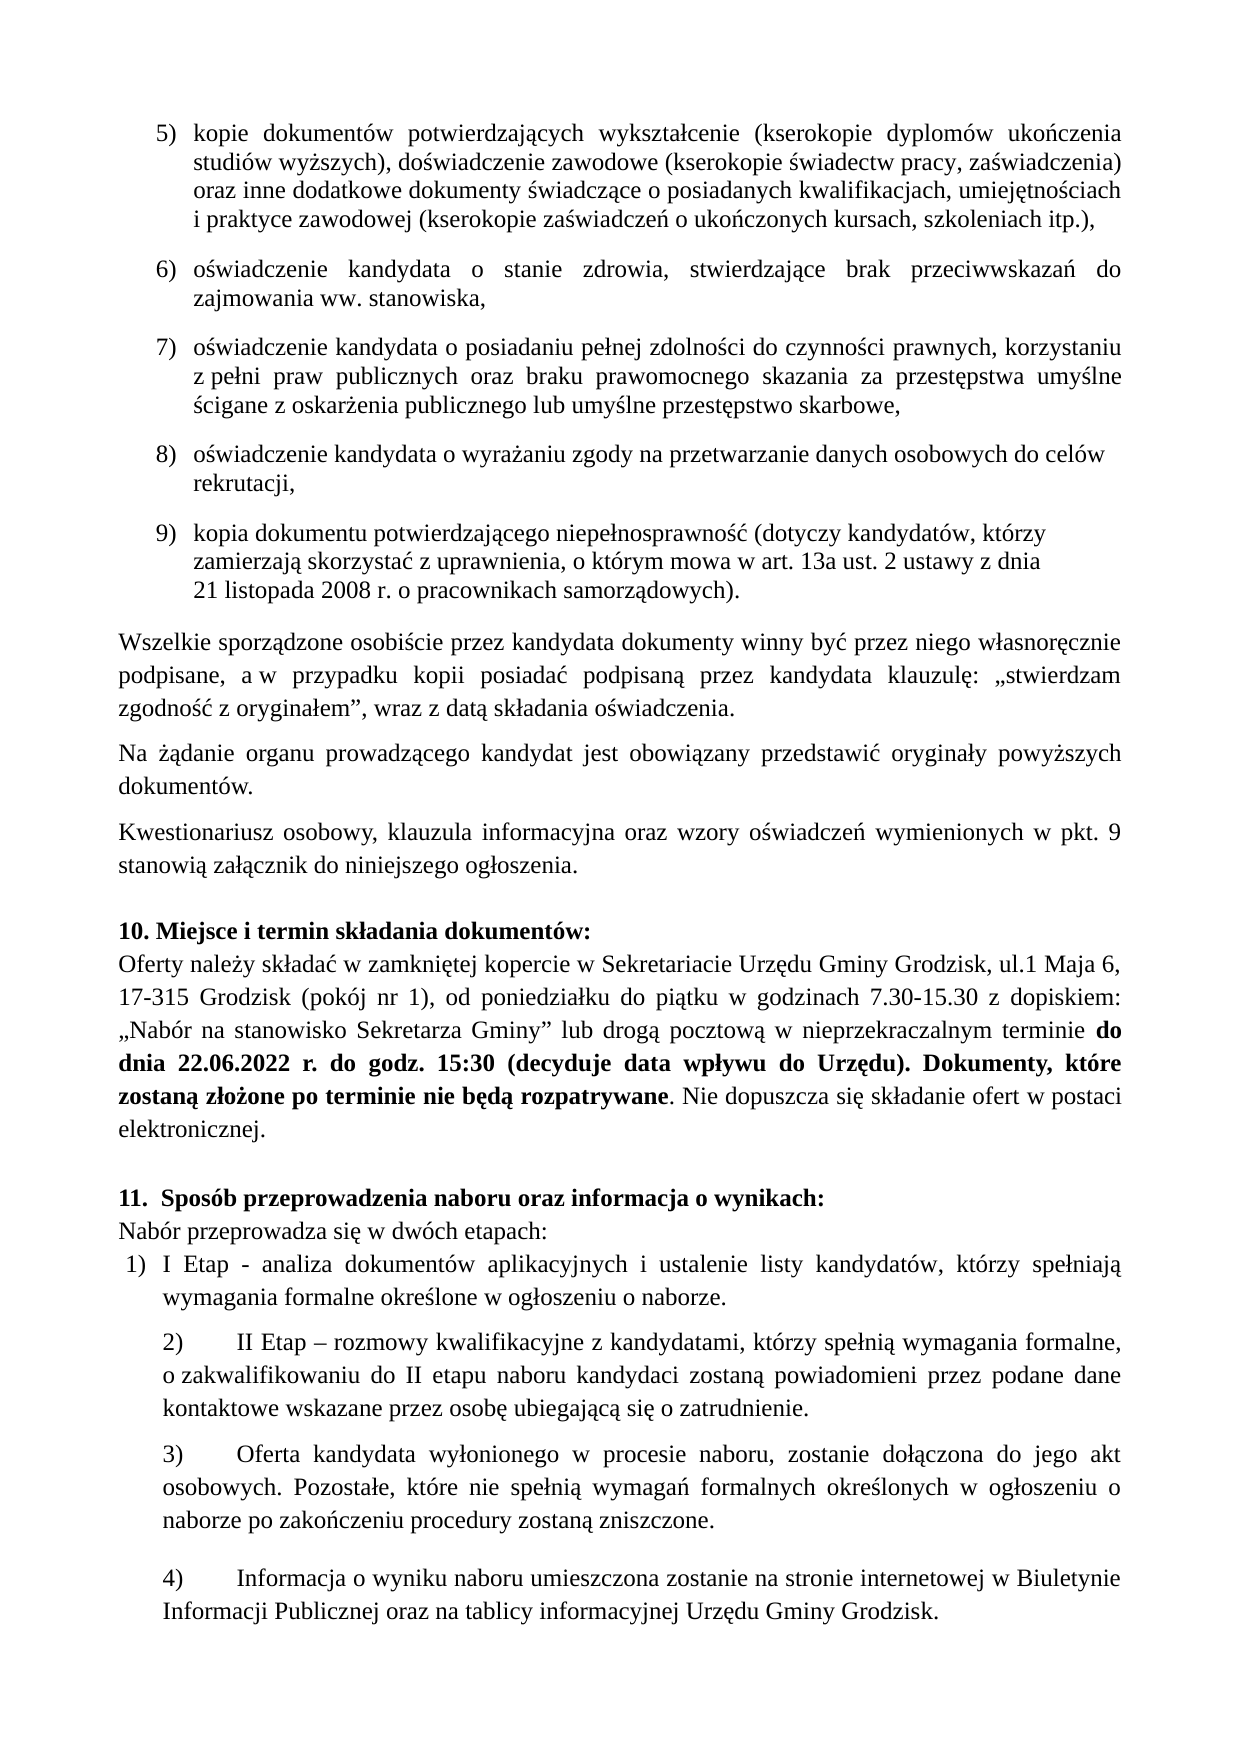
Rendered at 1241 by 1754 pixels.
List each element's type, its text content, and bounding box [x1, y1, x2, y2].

list I Etap - analiza dokumentów aplikacyjnych i ustalenie listy kandydatów, którzy spełniają wymagania formalne określone w ogłoszeniu o naborze. [125, 1249, 1122, 1311]
list oświadczenie kandydata o posiadaniu pełnej zdolności do czynności prawnych, korzystaniu z pełni praw publicznych oraz braku prawomocnego skazania za przestępstwa umyślne ścigane z oskarżenia publicznego lub umyślne przestępstwo skarbowe, [156, 332, 1122, 418]
list oświadczenie kandydata o wyrażaniu zgody na przetwarzanie danych osobowych do celów rekrutacji, [156, 439, 1122, 497]
text 11. Sposób przeprowadzenia naboru oraz informacja o wynikach: [118, 1183, 1122, 1212]
text Nabór przeprowadza się w dwóch etapach: [118, 1216, 1122, 1245]
list II Etap – rozmowy kwalifikacyjne z kandydatami, którzy spełnią wymagania formalne, o zakwalifikowaniu do II etapu naboru kandydaci zostaną powiadomieni przez podane dane kontaktowe wskazane przez osobę ubiegającą się o zatrudnienie. [162, 1327, 1122, 1422]
text Kwestionariusz osobowy, klauzula informacyjna oraz wzory oświadczeń wymienionych w pkt. 9 stanowią załącznik do niniejszego ogłoszenia. [118, 817, 1122, 879]
text Wszelkie sporządzone osobiście przez kandydata dokumenty winny być przez niego własnoręcznie podpisane, a w przypadku kopii posiadać podpisaną przez kandydata klauzulę: „stwierdzam zgodność z oryginałem”, wraz z datą składania oświadczenia. [118, 627, 1122, 722]
list kopia dokumentu potwierdzającego niepełnosprawność (dotyczy kandydatów, którzy zamierzają skorzystać z uprawnienia, o którym mowa w art. 13a ust. 2 ustawy z dnia 21 listopada 2008 r. o pracownikach samorządowych). [156, 518, 1122, 604]
text 10. Miejsce i termin składania dokumentów: [118, 916, 1122, 945]
list kopie dokumentów potwierdzających wykształcenie (kserokopie dyplomów ukończenia studiów wyższych), doświadczenie zawodowe (kserokopie świadectw pracy, zaświadczenia) oraz inne dodatkowe dokumenty świadczące o posiadanych kwalifikacjach, umiejętnościach i praktyce zawodowej (kserokopie zaświadczeń o ukończonych kursach, szkoleniach itp.), [156, 118, 1122, 233]
text Na żądanie organu prowadzącego kandydat jest obowiązany przedstawić oryginały powyższych dokumentów. [118, 738, 1122, 800]
list Informacja o wyniku naboru umieszczona zostanie na stronie internetowej w Biuletynie Informacji Publicznej oraz na tablicy informacyjnej Urzędu Gminy Grodzisk. [162, 1563, 1122, 1625]
list oświadczenie kandydata o stanie zdrowia, stwierdzające brak przeciwwskazań do zajmowania ww. stanowiska, [156, 254, 1122, 311]
list Oferta kandydata wyłonionego w procesie naboru, zostanie dołączona do jego akt osobowych. Pozostałe, które nie spełnią wymagań formalnych określonych w ogłoszeniu o naborze po zakończeniu procedury zostaną zniszczone. [162, 1439, 1122, 1534]
text Oferty należy składać w zamkniętej kopercie w Sekretariacie Urzędu Gminy Grodzisk, ul.1 Maja 6, 17-315 Grodzisk (pokój nr 1), od poniedziałku do piątku w godzinach 7.30-15.30 z dopiskiem: „Nabór na stanowisko Sekretarza Gminy” lub drogą pocztową w nieprzekraczalnym terminie do dnia 22.06.2022 r. do godz. 15:30 (decyduje data wpływu do Urzędu). Dokumenty, które zostaną złożone po terminie nie będą rozpatrywane. Nie dopuszcza się składanie ofert w postaci elektronicznej. [118, 949, 1122, 1143]
